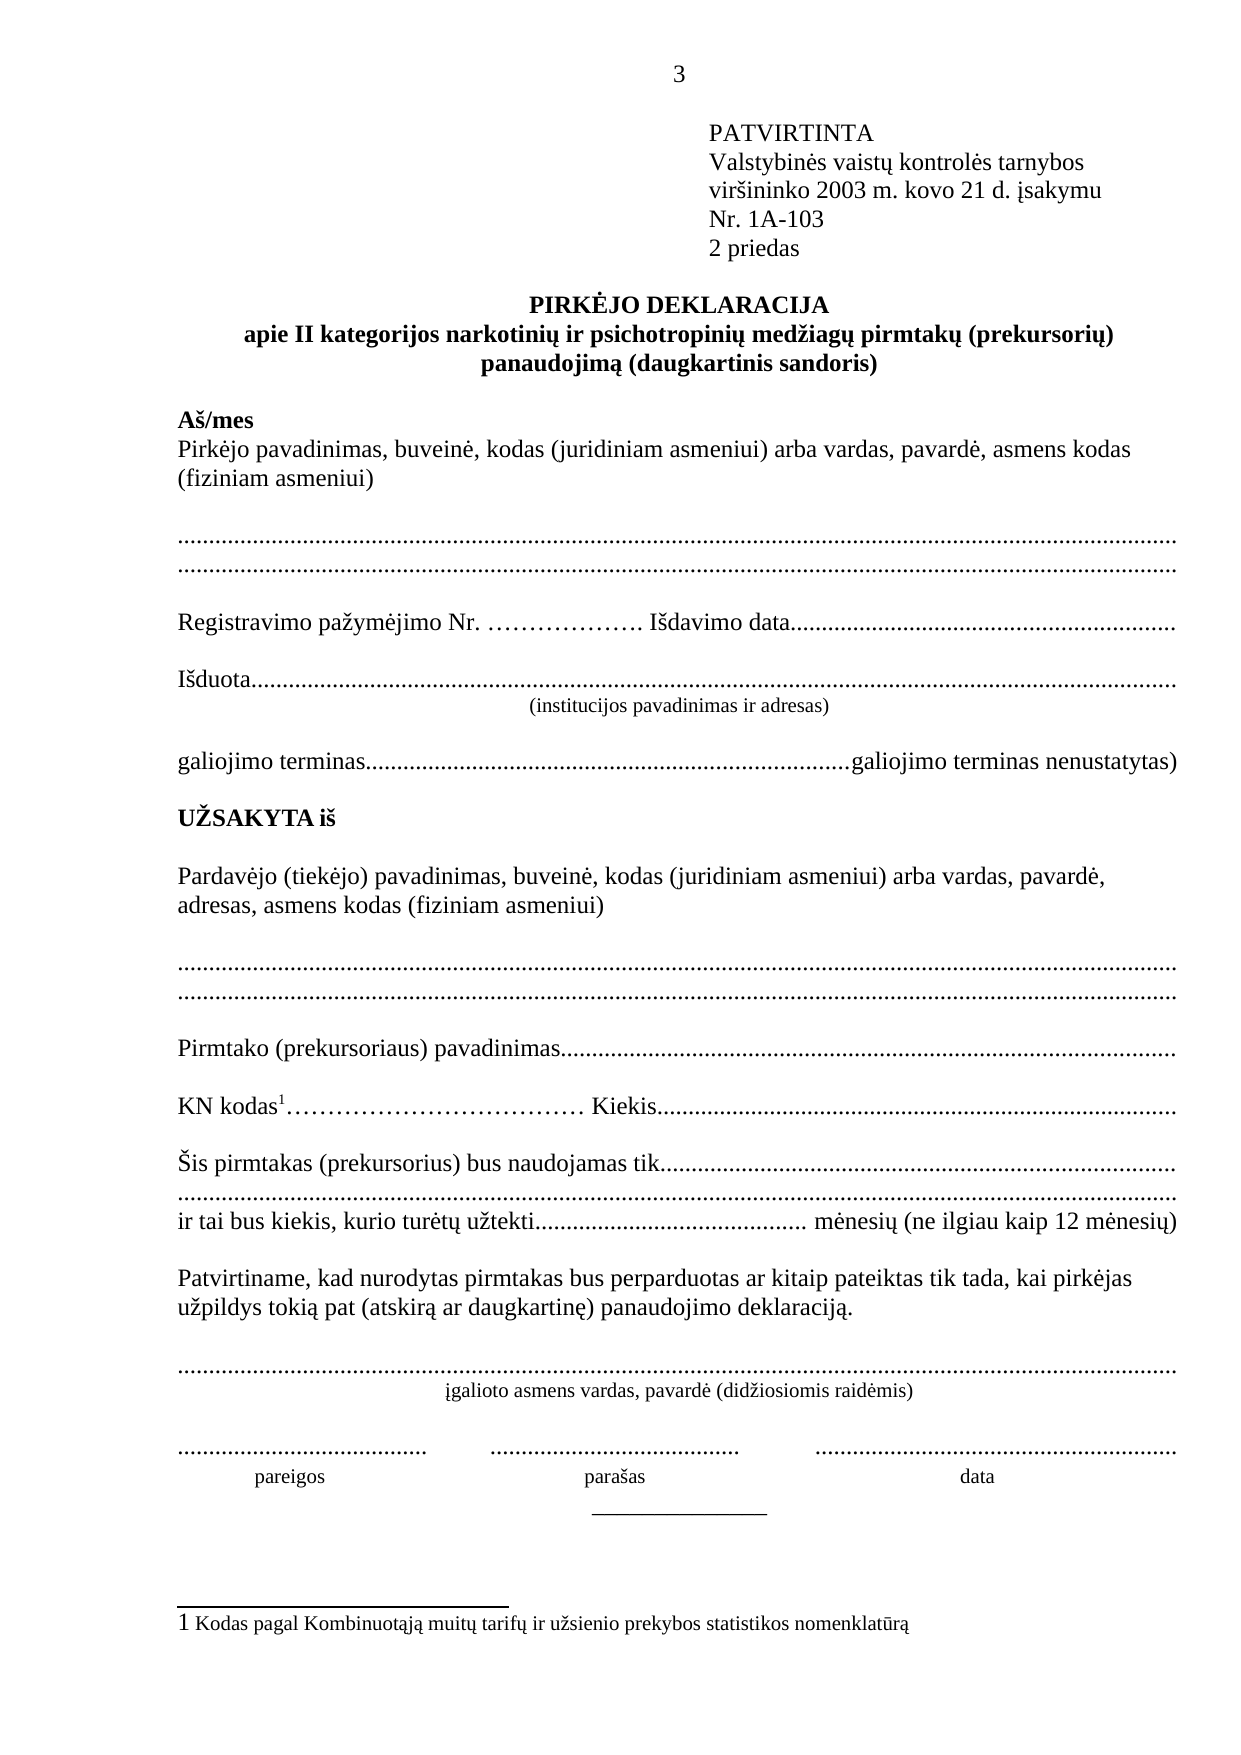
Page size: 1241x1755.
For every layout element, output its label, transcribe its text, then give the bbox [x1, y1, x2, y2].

text UŽSAKYTA iš [177, 803, 1181, 832]
text galiojimo terminas galiojimo terminas nenustatytas) [177, 746, 1181, 775]
text KN kodas……………………………… Kiekis [177, 1091, 1181, 1120]
text Pirkėjo pavadinimas, buveinė, kodas (juridiniam asmeniui) arba vardas, pavardė, asmens kodas (fiziniam asmeniui) [177, 434, 1181, 492]
text Aš/mes [177, 406, 1181, 434]
text apie II kategorijos narkotinių ir psichotropinių medžiagų pirmtakų (prekursorių) panaudojimą (daugkartinis sandoris) [177, 319, 1181, 377]
text Pardavėjo (tiekėjo) pavadinimas, buveinė, kodas (juridiniam asmeniui) arba vardas, pavardė, adresas, asmens kodas (fiziniam asmeniui) [177, 861, 1181, 918]
text Pirmtako (prekursoriaus) pavadinimas [177, 1033, 1181, 1062]
text pareigos parašas data [177, 1460, 1181, 1489]
text Šis pirmtakas (prekursorius) bus naudojamas tik [177, 1148, 1181, 1177]
text Valstybinės vaistų kontrolės tarnybos [177, 147, 1181, 176]
text viršininko 2003 m. kovo 21 d. įsakymu [177, 176, 1181, 204]
text ______________ [177, 1489, 1181, 1517]
text 2 priedas [177, 233, 1181, 262]
text Kodas pagal Kombinuotąją muitų tarifų ir užsienio prekybos statistikos nomenklatūrą [177, 1607, 1181, 1636]
text Patvirtiname, kad nurodytas pirmtakas bus perparduotas ar kitaip pateiktas tik tada, kai pirkėjas užpildys tokią pat (atskirą ar daugkartinę) panaudojimo deklaraciją. [177, 1263, 1181, 1321]
text ir tai bus kiekis, kurio turėtų užtekti mėnesių (ne ilgiau kaip 12 mėnesių) [177, 1206, 1181, 1235]
text (institucijos pavadinimas ir adresas) [177, 693, 1181, 717]
text PATVIRTINTA [177, 118, 1181, 147]
text Registravimo pažymėjimo Nr. ………………. Išdavimo data [177, 607, 1181, 636]
text įgalioto asmens vardas, pavardė (didžiosiomis raidėmis) [177, 1378, 1181, 1402]
text PIRKĖJO DEKLARACIJA [177, 291, 1181, 319]
text Išduota [177, 664, 1181, 693]
text Nr. 1A-103 [177, 204, 1181, 233]
